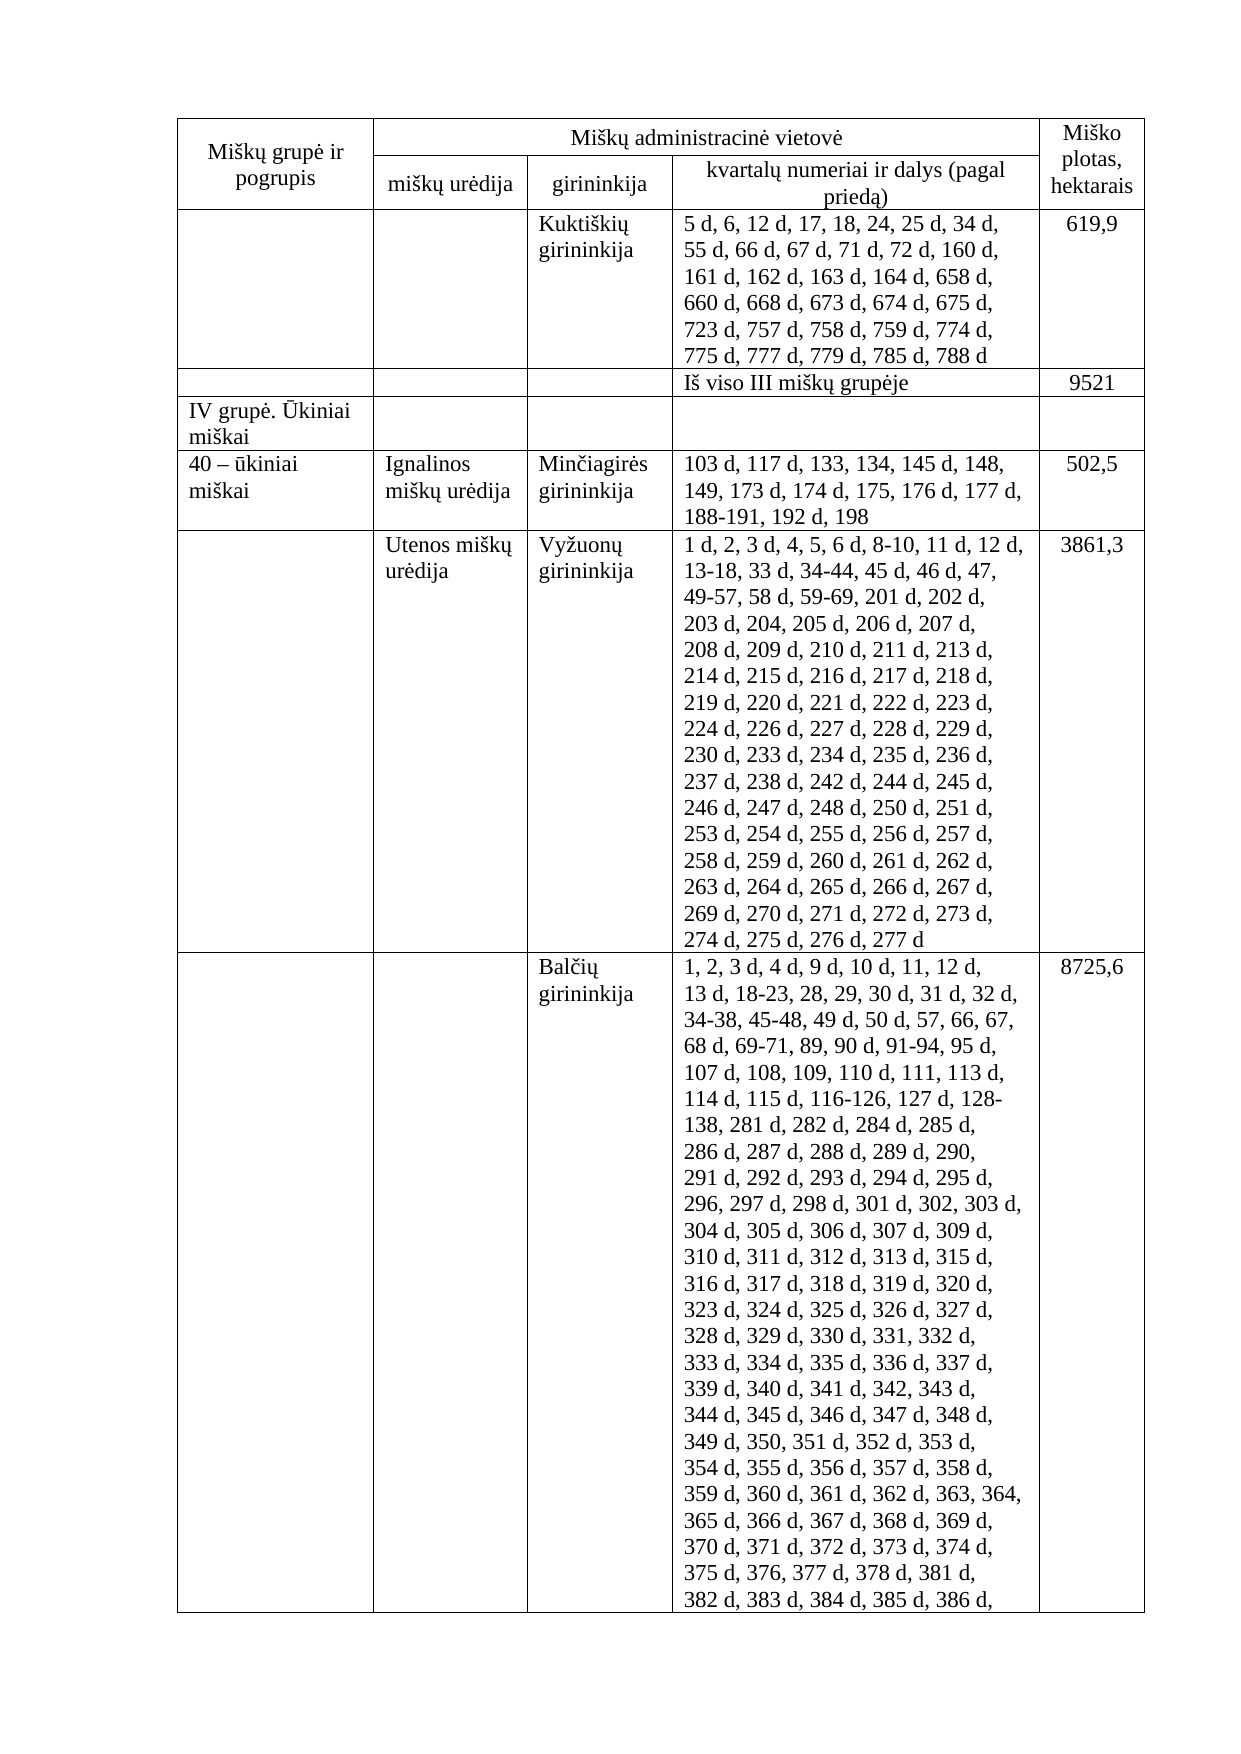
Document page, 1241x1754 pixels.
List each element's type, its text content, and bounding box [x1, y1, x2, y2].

table_cell 40 – ūkiniai miškai [178, 451, 373, 529]
table_cell Vyžuonų girininkija [528, 531, 672, 952]
table_cell [374, 397, 527, 449]
table_cell 8725,6 [1040, 953, 1144, 1612]
table_cell Utenos miškų urėdija [374, 531, 527, 952]
table_cell Iš viso III miškų grupėje [673, 369, 1039, 396]
table_cell [528, 397, 672, 449]
table_cell miškų urėdija [374, 156, 527, 209]
table_cell 3861,3 [1040, 531, 1144, 952]
table_cell 619,9 [1040, 210, 1144, 368]
table_cell Balčių girininkija [528, 953, 672, 1612]
table_cell girininkija [528, 156, 672, 209]
table_cell [374, 210, 527, 368]
table_cell kvartalų numeriai ir dalys (pagal priedą) [673, 156, 1039, 209]
table_cell Ignalinos miškų urėdija [374, 451, 527, 529]
table_cell 103 d, 117 d, 133, 134, 145 d, 148, 149, 173 d, 174 d, 175, 176 d, 177 d, 188-191, 192 d, 198 [673, 451, 1039, 529]
table_cell [178, 210, 373, 368]
table_cell 1, 2, 3 d, 4 d, 9 d, 10 d, 11, 12 d, 13 d, 18-23, 28, 29, 30 d, 31 d, 32 d, 34-38, 45-48, 49 d, 50 d, 57, 66, 67, 68 d, 69-71, 89, 90 d, 91-94, 95 d, 107 d, 108, 109, 110 d, 111, 113 d, 114 d, 115 d, 116-126, 127 d, 128-138, 281 d, 282 d, 284 d, 285 d, 286 d, 287 d, 288 d, 289 d, 290, 291 d, 292 d, 293 d, 294 d, 295 d, 296, 297 d, 298 d, 301 d, 302, 303 d, 304 d, 305 d, 306 d, 307 d, 309 d, 310 d, 311 d, 312 d, 313 d, 315 d, 316 d, 317 d, 318 d, 319 d, 320 d, 323 d, 324 d, 325 d, 326 d, 327 d, 328 d, 329 d, 330 d, 331, 332 d, 333 d, 334 d, 335 d, 336 d, 337 d, 339 d, 340 d, 341 d, 342, 343 d, 344 d, 345 d, 346 d, 347 d, 348 d, 349 d, 350, 351 d, 352 d, 353 d, 354 d, 355 d, 356 d, 357 d, 358 d, 359 d, 360 d, 361 d, 362 d, 363, 364, 365 d, 366 d, 367 d, 368 d, 369 d, 370 d, 371 d, 372 d, 373 d, 374 d, 375 d, 376, 377 d, 378 d, 381 d, 382 d, 383 d, 384 d, 385 d, 386 d, [673, 953, 1039, 1612]
table_cell Kuktiškių girininkija [528, 210, 672, 368]
table_cell [374, 953, 527, 1612]
table_header Miškų administracinė vietovė [374, 119, 1039, 155]
table_cell [178, 531, 373, 952]
table_cell 1 d, 2, 3 d, 4, 5, 6 d, 8-10, 11 d, 12 d, 13-18, 33 d, 34-44, 45 d, 46 d, 47, 49-57, 58 d, 59-69, 201 d, 202 d, 203 d, 204, 205 d, 206 d, 207 d, 208 d, 209 d, 210 d, 211 d, 213 d, 214 d, 215 d, 216 d, 217 d, 218 d, 219 d, 220 d, 221 d, 222 d, 223 d, 224 d, 226 d, 227 d, 228 d, 229 d, 230 d, 233 d, 234 d, 235 d, 236 d, 237 d, 238 d, 242 d, 244 d, 245 d, 246 d, 247 d, 248 d, 250 d, 251 d, 253 d, 254 d, 255 d, 256 d, 257 d, 258 d, 259 d, 260 d, 261 d, 262 d, 263 d, 264 d, 265 d, 266 d, 267 d, 269 d, 270 d, 271 d, 272 d, 273 d, 274 d, 275 d, 276 d, 277 d [673, 531, 1039, 952]
table_cell [1040, 397, 1144, 449]
table_cell 9521 [1040, 369, 1144, 396]
table_cell IV grupė. Ūkiniai miškai [178, 397, 373, 449]
table_cell 502,5 [1040, 451, 1144, 529]
table_cell Minčiagirės girininkija [528, 451, 672, 529]
table_cell [673, 397, 1039, 449]
table_cell [374, 369, 527, 396]
table_header Miško plotas, hektarais [1040, 119, 1144, 209]
table_cell [528, 369, 672, 396]
table_header Miškų grupė ir pogrupis [178, 119, 373, 209]
table_cell [178, 953, 373, 1612]
table_cell 5 d, 6, 12 d, 17, 18, 24, 25 d, 34 d, 55 d, 66 d, 67 d, 71 d, 72 d, 160 d, 161 d, 162 d, 163 d, 164 d, 658 d, 660 d, 668 d, 673 d, 674 d, 675 d, 723 d, 757 d, 758 d, 759 d, 774 d, 775 d, 777 d, 779 d, 785 d, 788 d [673, 210, 1039, 368]
table_cell [178, 369, 373, 396]
